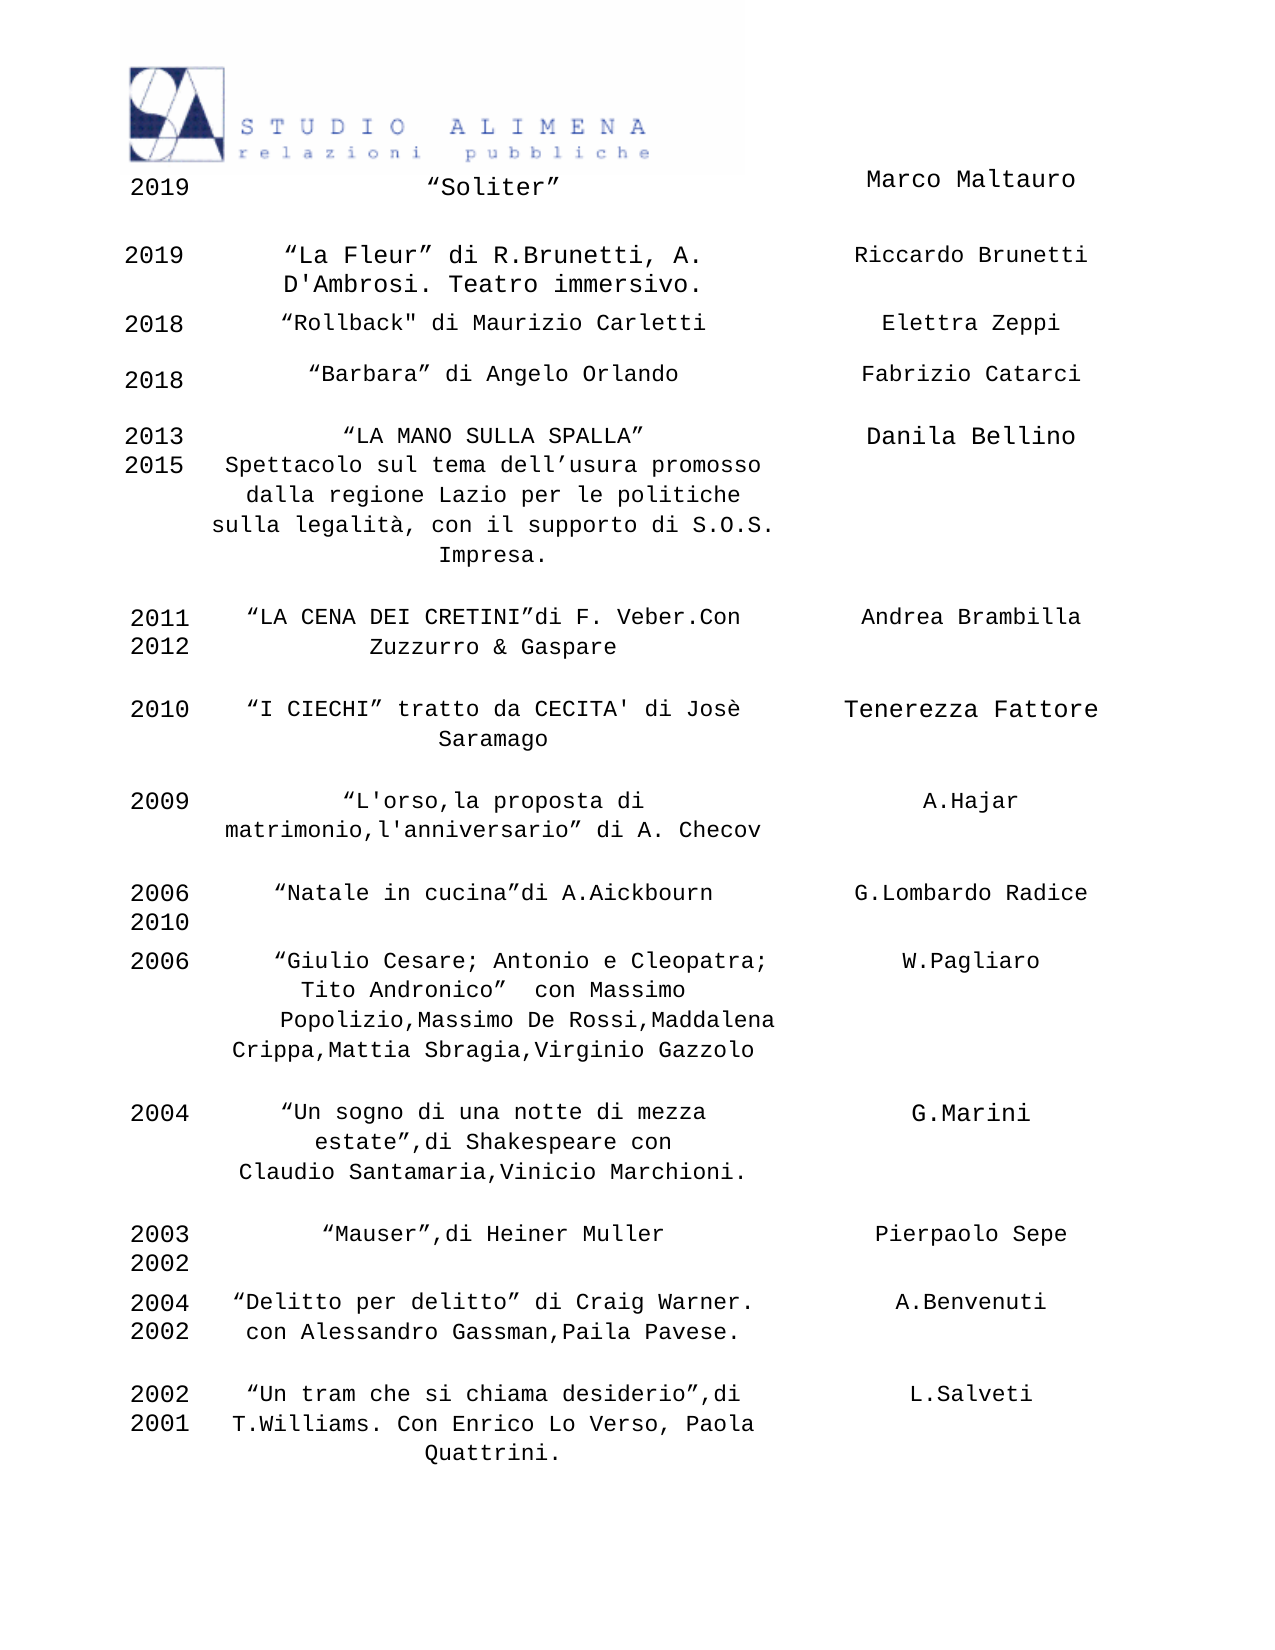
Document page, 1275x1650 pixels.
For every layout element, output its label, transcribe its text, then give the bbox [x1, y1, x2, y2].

table_cell 2009 [118, 783, 201, 875]
table_cell “LA MANO SULLA SPALLA” Spettacolo sul tema dell’usura promosso dalla regione Lazio per le politiche sulla legalità, con il supporto di S.O.S. Impresa. [201, 418, 785, 599]
table_cell 2019 [118, 238, 201, 306]
table_cell G.Lombardo Radice [785, 875, 1157, 943]
table_cell 2006 [118, 943, 201, 1095]
table_cell “Soliter” [201, 161, 785, 237]
table_cell 2010 [118, 691, 201, 783]
table_cell Riccardo Brunetti [785, 238, 1157, 306]
table_cell A.Benvenuti [785, 1285, 1157, 1376]
table_cell 2003 2002 [118, 1216, 201, 1284]
table_cell Danila Bellino [785, 418, 1157, 599]
table_cell “Natale in cucina”di A.Aickbourn [201, 875, 785, 943]
table_cell 2011 2012 [118, 600, 201, 691]
table_cell “Un sogno di una notte di mezza estate”,di Shakespeare con Claudio Santamaria,Vinicio Marchioni. [201, 1095, 785, 1216]
table_cell “I CIECHI” tratto da CECITA' di Josè Saramago [201, 691, 785, 783]
table_cell “Rollback" di Maurizio Carletti “Barbara” di Angelo Orlando [201, 306, 785, 418]
table_cell Marco Maltauro [785, 161, 1157, 237]
table_cell “L'orso,la proposta di matrimonio,l'anniversario” di A. Checov [201, 783, 785, 875]
table_cell L.Salveti [785, 1376, 1157, 1498]
table_cell 20132015 [118, 418, 201, 599]
table_cell W.Pagliaro [785, 943, 1157, 1095]
table_cell Elettra Zeppi Fabrizio Catarci [785, 306, 1157, 418]
table_cell 2002 2001 [118, 1376, 201, 1498]
table_cell “LA CENA DEI CRETINI”di F. Veber.Con Zuzzurro & Gaspare [201, 600, 785, 691]
table_cell “Un tram che si chiama desiderio”,di T.Williams. Con Enrico Lo Verso, Paola Quattrini. [201, 1376, 785, 1498]
table_cell A.Hajar [785, 783, 1157, 875]
table_cell 2018 2018 [118, 306, 201, 418]
table_cell 2006 2010 [118, 875, 201, 943]
table_cell “Giulio Cesare; Antonio e Cleopatra; Tito Andronico” con Massimo Popolizio,Massimo De Rossi,Maddalena Crippa,Mattia Sbragia,Virginio Gazzolo [201, 943, 785, 1095]
table_cell 2004 [118, 1095, 201, 1216]
table_cell 2004 2002 [118, 1285, 201, 1376]
table_cell “Mauser”,di Heiner Muller [201, 1216, 785, 1284]
table_cell Tenerezza Fattore [785, 691, 1157, 783]
table_cell “La Fleur” di R.Brunetti, A. D'Ambrosi. Teatro immersivo. [201, 238, 785, 306]
table_cell “Delitto per delitto” di Craig Warner. con Alessandro Gassman,Paila Pavese. [201, 1285, 785, 1376]
table_cell G.Marini [785, 1095, 1157, 1216]
table_cell Pierpaolo Sepe [785, 1216, 1157, 1284]
table_cell 2019 [118, 161, 201, 237]
table_cell Andrea Brambilla [785, 600, 1157, 691]
